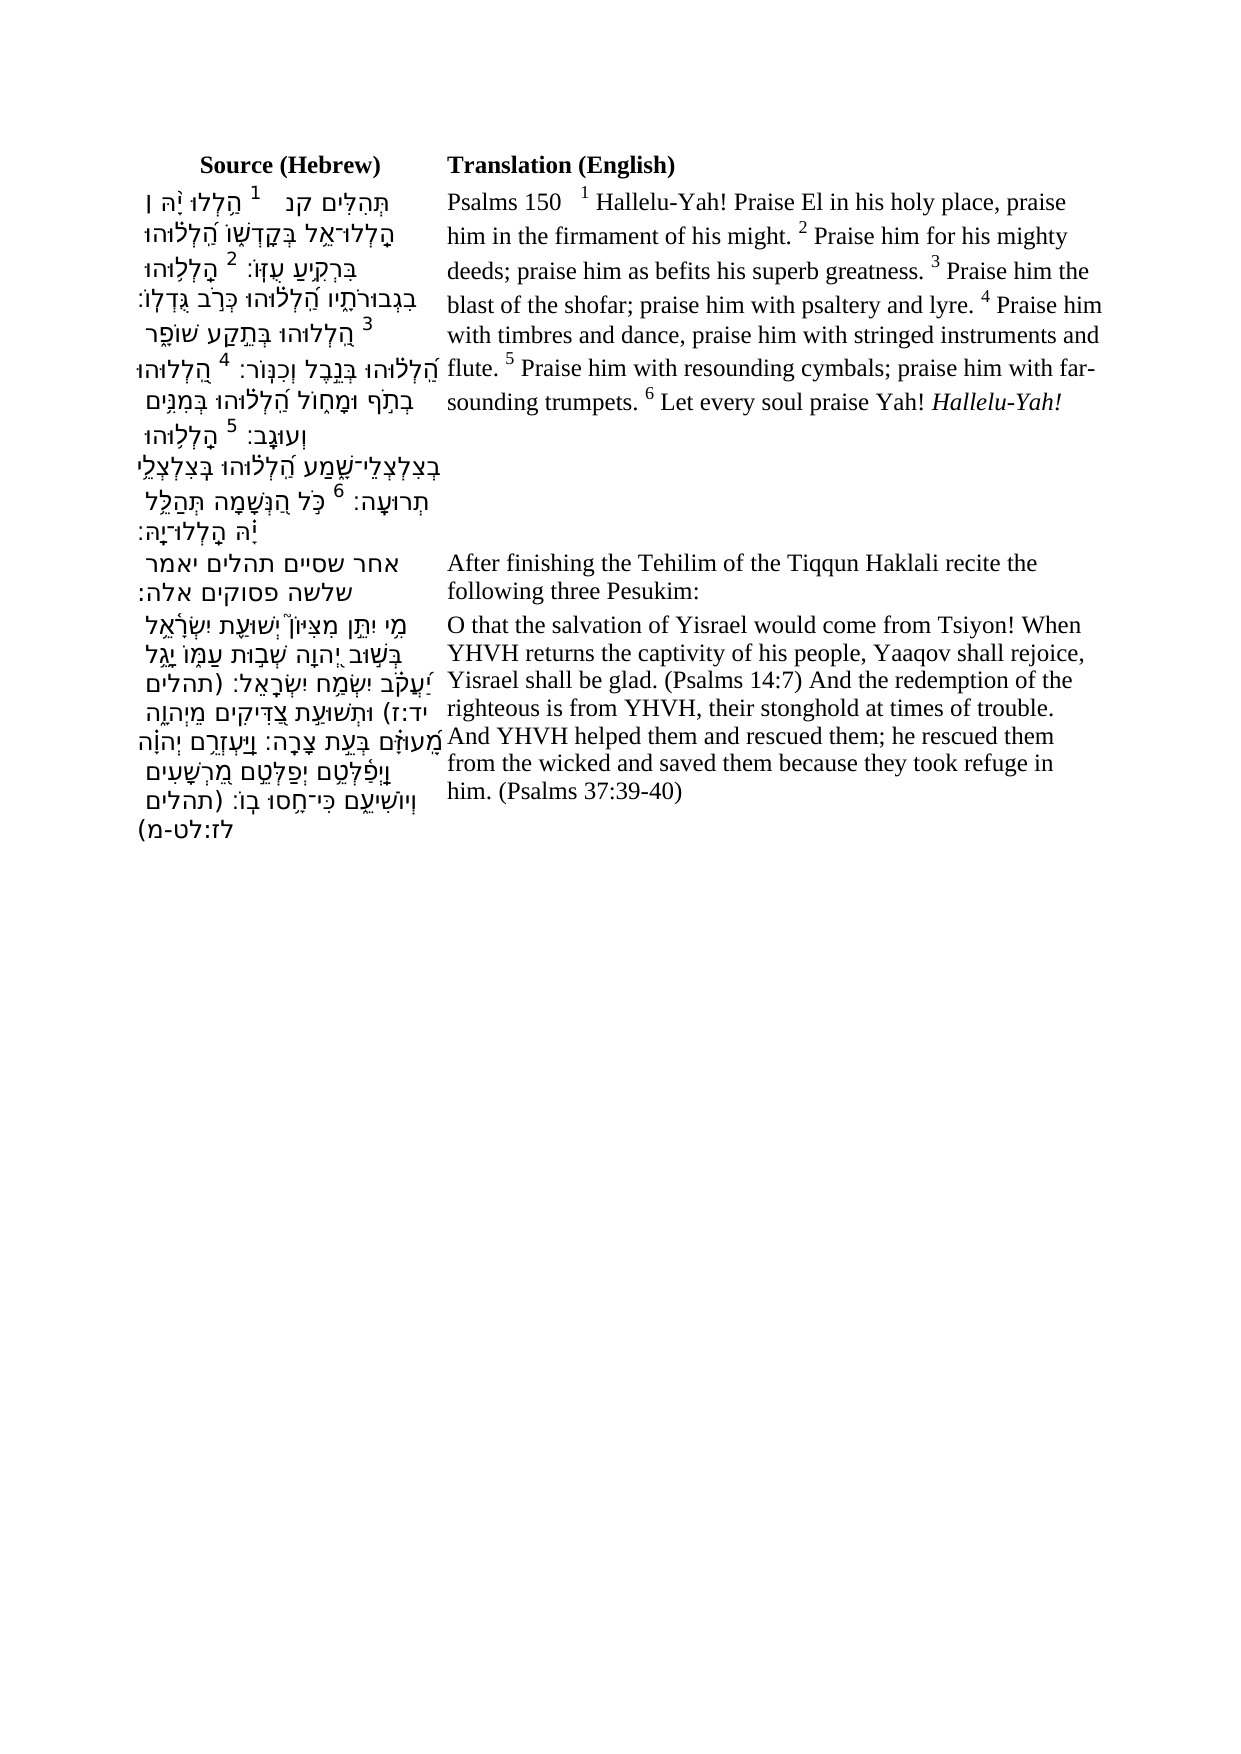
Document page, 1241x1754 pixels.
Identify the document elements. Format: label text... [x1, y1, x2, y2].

table_cell מִ֥י יִתֵּ֣ן מִצִּיּוֹן֮ יְשׁוּעַ֪ת יִשְׂרָ֫אֵ֥ל בְּשׁ֣וּב יְ֭הוָה שְׁב֣וּת עַמּ֑וֹ יָגֵ֥ל יַ֝עֲקֹ֗ב יִשְׂמַ֥ח יִשְׂרָֽאֵל׃ (תהלים יד:ז) וּתְשׁוּעַ֣ת צַ֭דִּיקִים מֵיְהוָ֑ה מָֽ֝עוּזָּ֗ם בְּעֵ֣ת צָרָֽה׃ וַֽיַּעְזְרֵ֥ם יְהוָ֗ה וַֽיְפַ֫לְּטֵ֥ם יְפַלְּטֵ֣ם מֵ֭רְשָׁעִים וְיוֹשִׁיעֵ֑ם כִּי־חָ֥סוּ בֽוֹ׃ (תהלים לז:לט-מ) [135, 609, 445, 846]
table_cell תְּהִלִּים קנ 1 הַ֥לְלוּ יָ֨הּ ׀ הַֽלְלוּ־אֵ֥ל בְּקָדְשׁ֑וֹ הַֽ֝לְל֗וּהוּ בִּרְקִ֥יעַ עֻזּֽוֹ׃ 2 הַֽלְל֥וּהוּ בִגְבוּרֹתָ֑יו הַֽ֝לְל֗וּהוּ כְּרֹ֣ב גֻּדְלֽוֹ׃ 3 הַֽ֭לְלוּהוּ בְּתֵ֣קַע שׁוֹפָ֑ר הַֽ֝לְל֗וּהוּ בְּנֵ֣בֶל וְכִנּֽוֹר׃ 4 הַֽ֭לְלוּהוּ בְתֹ֣ף וּמָח֑וֹל הַֽ֝לְל֗וּהוּ בְּמִנִּ֥ים וְעוּגָֽב׃ 5 הַֽלְל֥וּהוּ בְצִלְצְלֵי־שָׁ֑מַע הַֽ֝לְל֗וּהוּ בְּֽצִלְצְלֵ֥י תְרוּעָֽה׃ 6 כֹּ֣ל הַ֭נְּשָׁמָה תְּהַלֵּ֥ל יָ֗הּ הַֽלְלוּ־יָֽהּ׃ [135, 181, 445, 548]
table_cell Psalms 150 1 Hallelu-Yah! Praise El in his holy place, praise him in the firmament of his might. 2 Praise him for his mighty deeds; praise him as befits his superb greatness. 3 Praise him the blast of the shofar; praise him with psaltery and lyre. 4 Praise him with timbres and dance, praise him with stringed instruments and flute. 5 Praise him with resounding cymbals; praise him with far-sounding trumpets. 6 Let every soul praise Yah! Hallelu-Yah! [445, 181, 1105, 548]
table_cell O that the salvation of Yisrael would come from Tsiyon! When YHVH returns the captivity of his people, Yaaqov shall rejoice, Yisrael shall be glad. (Psalms 14:7) And the redemption of the righteous is from YHVH, their stonghold at times of trouble. And YHVH helped them and rescued them; he rescued them from the wicked and saved them because they took refuge in him. (Psalms 37:39-40) [445, 609, 1105, 846]
table_header Source (Hebrew) [135, 150, 445, 181]
table_cell אחר שסיים תהלים יאמר שלשה פסוקים אלה:‏ [135, 548, 445, 609]
table_header Translation (English) [445, 150, 1105, 181]
table_cell After finishing the Tehilim of the Tiqqun Haklali recite the following three Pesukim: [445, 548, 1105, 609]
